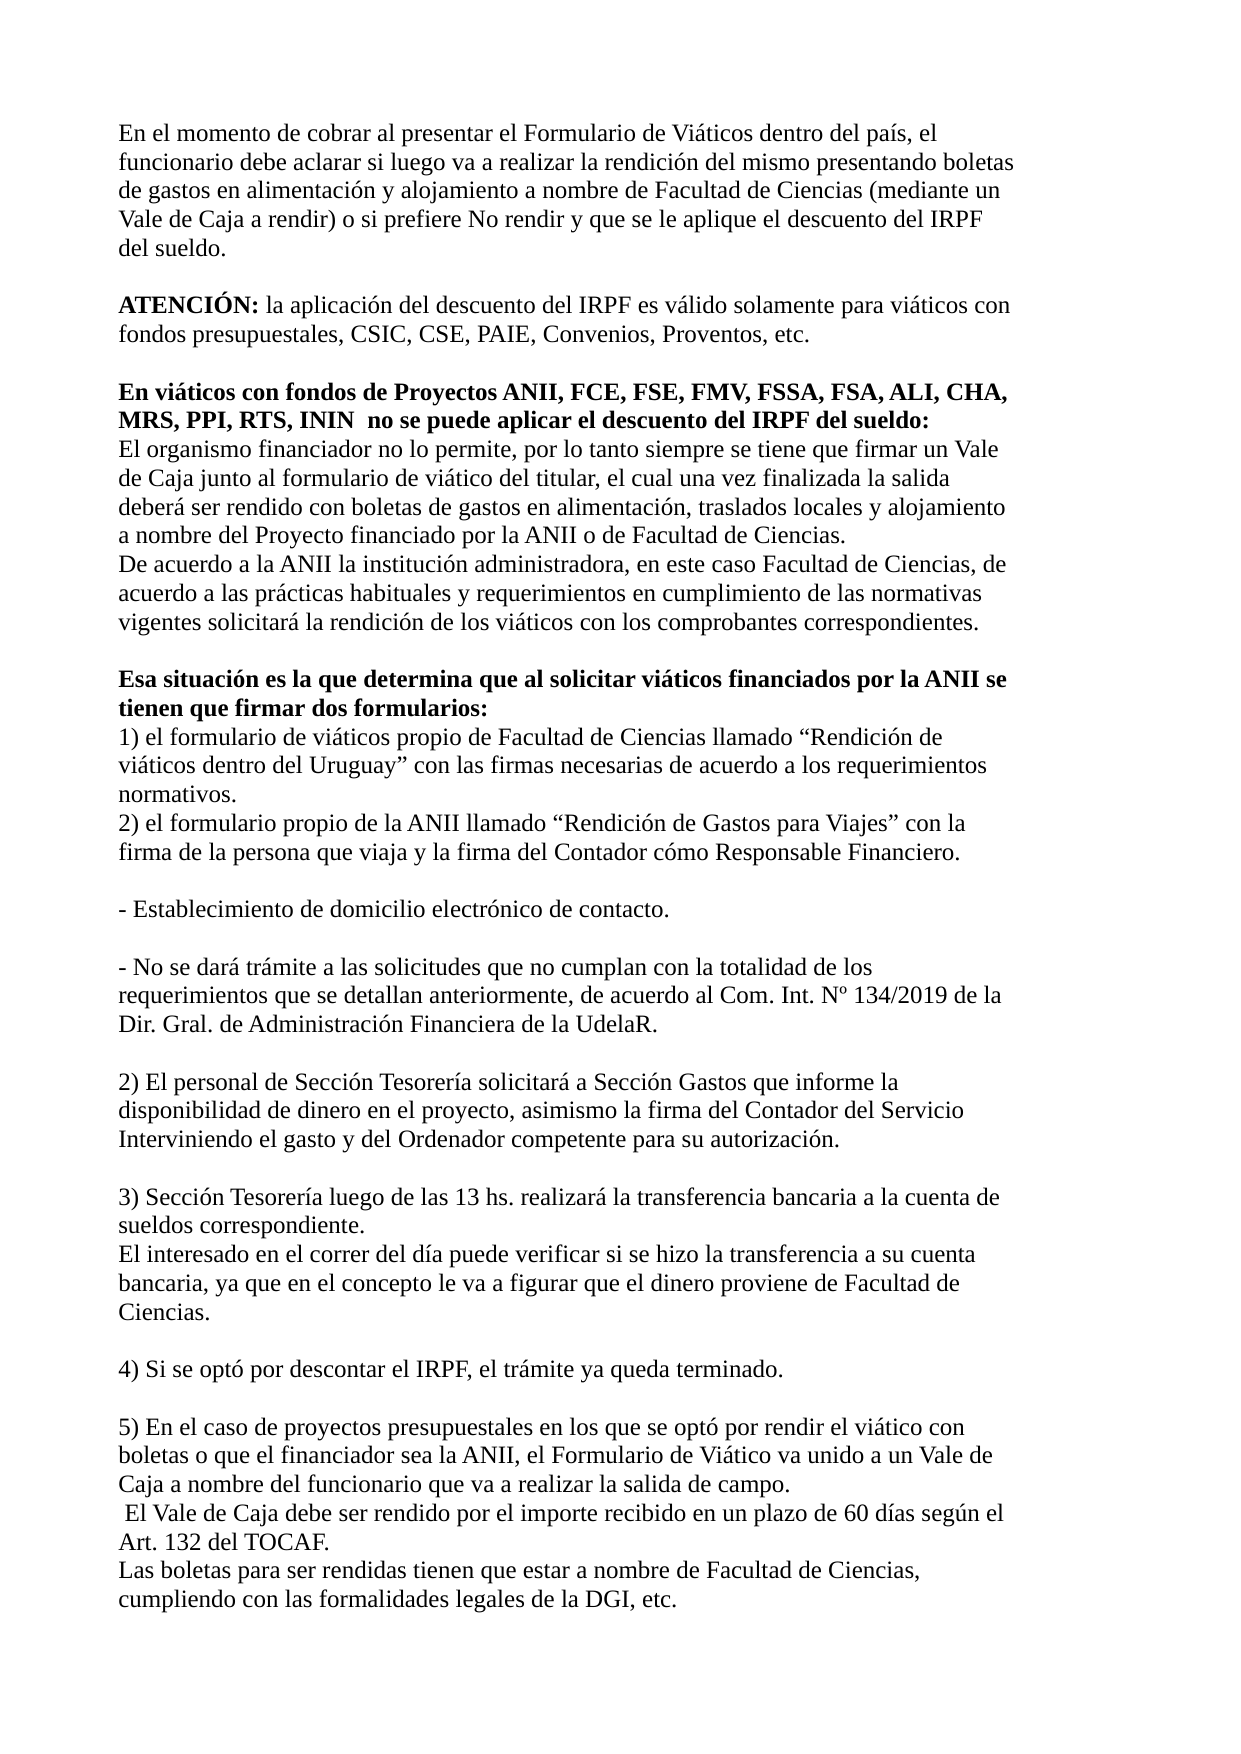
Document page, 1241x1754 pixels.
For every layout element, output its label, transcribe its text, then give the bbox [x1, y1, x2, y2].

text 5) En el caso de proyectos presupuestales en los que se optó por rendir el viático con boletas o que el financiador sea la ANII, el Formulario de Viático va unido a un Vale de Caja a nombre del funcionario que va a realizar la salida de campo. [118, 1412, 1018, 1498]
text 3) Sección Tesorería luego de las 13 hs. realizará la transferencia bancaria a la cuenta de sueldos correspondiente. [118, 1182, 1018, 1239]
text El organismo financiador no lo permite, por lo tanto siempre se tiene que firmar un Vale de Caja junto al formulario de viático del titular, el cual una vez finalizada la salida deberá ser rendido con boletas de gastos en alimentación, traslados locales y alojamiento a nombre del Proyecto financiado por la ANII o de Facultad de Ciencias. [118, 434, 1018, 549]
text 1) el formulario de viáticos propio de Facultad de Ciencias llamado “Rendición de viáticos dentro del Uruguay” con las firmas necesarias de acuerdo a los requerimientos normativos. [118, 722, 1018, 808]
text En el momento de cobrar al presentar el Formulario de Viáticos dentro del país, el funcionario debe aclarar si luego va a realizar la rendición del mismo presentando boletas de gastos en alimentación y alojamiento a nombre de Facultad de Ciencias (mediante un Vale de Caja a rendir) o si prefiere No rendir y que se le aplique el descuento del IRPF del sueldo. [118, 118, 1018, 262]
text - Establecimiento de domicilio electrónico de contacto. [118, 894, 1018, 923]
text 2) El personal de Sección Tesorería solicitará a Sección Gastos que informe la disponibilidad de dinero en el proyecto, asimismo la firma del Contador del Servicio Interviniendo el gasto y del Ordenador competente para su autorización. [118, 1067, 1018, 1153]
text El interesado en el correr del día puede verificar si se hizo la transferencia a su cuenta bancaria, ya que en el concepto le va a figurar que el dinero proviene de Facultad de Ciencias. [118, 1239, 1018, 1326]
text En viáticos con fondos de Proyectos ANII, FCE, FSE, FMV, FSSA, FSA, ALI, CHA, MRS, PPI, RTS, ININ no se puede aplicar el descuento del IRPF del sueldo: [118, 377, 1018, 434]
text El Vale de Caja debe ser rendido por el importe recibido en un plazo de 60 días según el Art. 132 del TOCAF. [118, 1498, 1018, 1556]
text Las boletas para ser rendidas tienen que estar a nombre de Facultad de Ciencias, cumpliendo con las formalidades legales de la DGI, etc. [118, 1556, 1018, 1613]
text 2) el formulario propio de la ANII llamado “Rendición de Gastos para Viajes” con la firma de la persona que viaja y la firma del Contador cómo Responsable Financiero. [118, 808, 1018, 866]
text ATENCIÓN: la aplicación del descuento del IRPF es válido solamente para viáticos con fondos presupuestales, CSIC, CSE, PAIE, Convenios, Proventos, etc. [118, 291, 1018, 348]
text 4) Si se optó por descontar el IRPF, el trámite ya queda terminado. [118, 1354, 1018, 1383]
text Esa situación es la que determina que al solicitar viáticos financiados por la ANII se tienen que firmar dos formularios: [118, 664, 1018, 722]
text - No se dará trámite a las solicitudes que no cumplan con la totalidad de los requerimientos que se detallan anteriormente, de acuerdo al Com. Int. Nº 134/2019 de la Dir. Gral. de Administración Financiera de la UdelaR. [118, 952, 1018, 1038]
text De acuerdo a la ANII la institución administradora, en este caso Facultad de Ciencias, de acuerdo a las prácticas habituales y requerimientos en cumplimiento de las normativas vigentes solicitará la rendición de los viáticos con los comprobantes correspondientes. [118, 549, 1018, 636]
